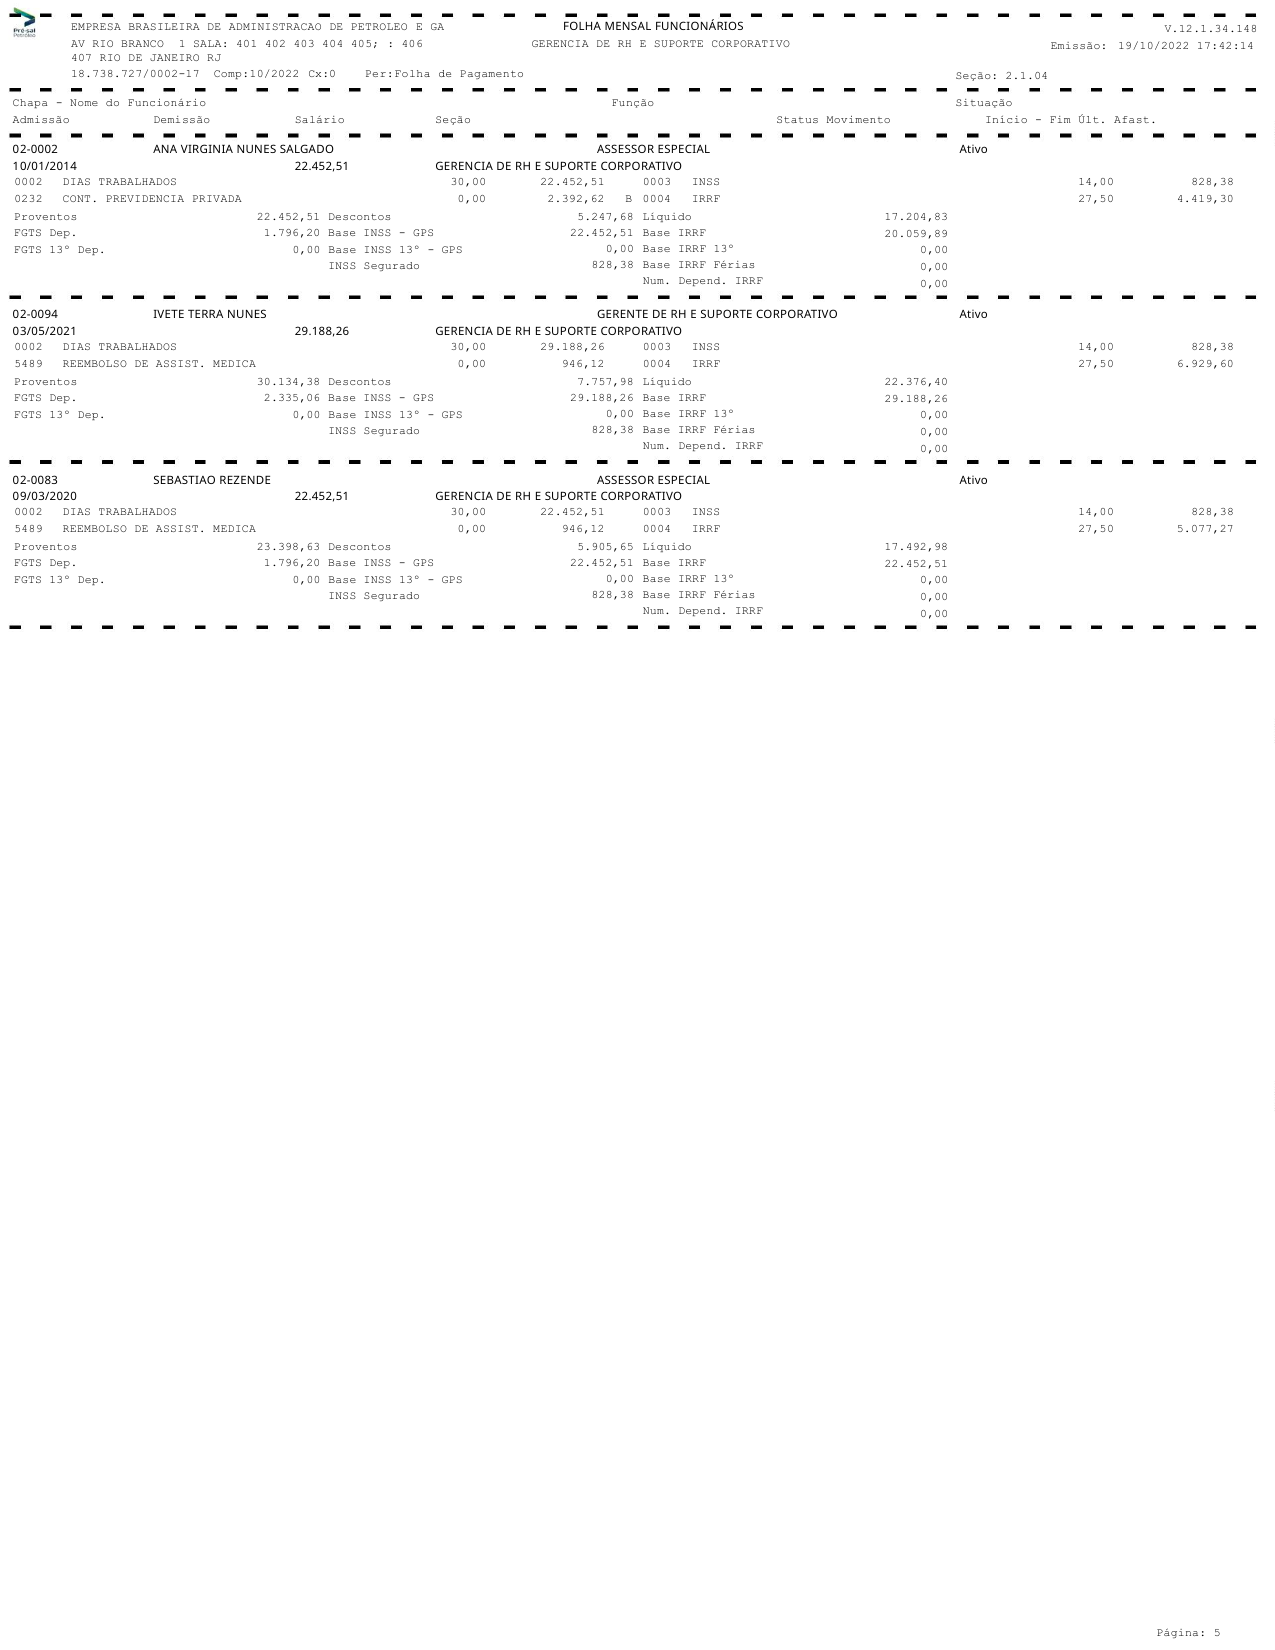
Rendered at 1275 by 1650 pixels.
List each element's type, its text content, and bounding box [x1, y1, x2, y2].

text 489 [21, 357, 60, 370]
text 946,12 [562, 357, 622, 370]
text 828,38 [1191, 505, 1251, 518]
text 0,00 [920, 408, 966, 421]
text 0 [12, 473, 20, 487]
text 27,50 [1078, 357, 1131, 370]
text 002 [21, 175, 60, 188]
text INSS Segurado [328, 423, 488, 437]
text Salário [294, 113, 362, 126]
text 23.398,63 Descontos [257, 539, 460, 553]
text 0 [12, 308, 20, 322]
text FOLHA MENSAL FUNCIONÁRIOS [563, 20, 767, 33]
text 0,00 [920, 243, 966, 256]
text 22.452,51 Base IRRF [570, 556, 789, 569]
text 2-0002 [20, 143, 80, 157]
text 0,00 Base IRRF 13º [606, 572, 789, 585]
text 27,50 [1078, 192, 1131, 205]
text 5.077,27 [1177, 522, 1251, 535]
text 0003 [643, 505, 688, 518]
text FGTS 13º Dep. [14, 407, 123, 421]
text 5 [14, 522, 21, 535]
text SEBASTIAO REZENDE [153, 473, 294, 487]
text Emissão: [1050, 38, 1118, 52]
text 22.452,51 [294, 490, 376, 503]
text 232 [21, 192, 60, 205]
text Proventos [14, 374, 95, 388]
text Situação [955, 96, 1066, 109]
text GERENCIA DE RH E SUPORTE CORPORATIVO [435, 325, 719, 338]
text Admissão Demissão [12, 113, 236, 126]
text B 0004 [625, 192, 688, 205]
text 0 [14, 175, 21, 188]
text 22.452,51 [540, 505, 622, 518]
text 0,00 Base IRRF 13º [606, 242, 789, 255]
text FGTS Dep. [14, 226, 95, 239]
text INSS Segurado [328, 588, 488, 602]
text 1 [12, 160, 20, 173]
text 17.204,83 [884, 210, 966, 223]
text 828,38 [1191, 175, 1251, 188]
text 0,00 Base INSS 13º - GPS [292, 242, 488, 256]
text 946,12 [562, 522, 622, 535]
text Ativo [959, 308, 1012, 322]
text 5.247,68 Líquido [577, 209, 710, 223]
text 002 [21, 505, 60, 518]
text Num. Depend. IRRF [643, 274, 789, 287]
text 6.929,60 [1177, 357, 1251, 370]
text 2-0083 [20, 473, 80, 487]
text 9/03/2020 [20, 490, 102, 503]
text ASSESSOR ESPECIAL [597, 473, 737, 487]
text 0 [12, 143, 20, 157]
text 22.452,51 [884, 557, 966, 570]
text Ativo [959, 473, 1012, 487]
text Chapa - Nome do Funcionário [12, 96, 236, 109]
text 4 [71, 50, 78, 64]
text CONT. PREVIDENCIA PRIVADA [62, 192, 267, 205]
text GERENTE DE RH E SUPORTE CORPORATIVO [597, 308, 873, 322]
text 29.188,26 [540, 340, 622, 353]
text INSS [692, 505, 738, 518]
text 0,00 [920, 441, 966, 455]
text 8.738.727/0002-17 Comp:10/2022 Cx:0 [78, 67, 361, 81]
text AV RIO BRANCO 1 SALA: 401 402 403 404 405; : 406 [71, 37, 469, 50]
text 0003 [643, 175, 688, 188]
text 0,00 [920, 276, 966, 290]
text 0003 [643, 340, 688, 353]
text REEMBOLSO DE ASSIST. MEDICA [62, 357, 282, 370]
text 7.757,98 Líquido [577, 374, 710, 388]
text 828,38 Base IRRF Férias [591, 423, 789, 436]
text 30.134,38 Descontos [257, 374, 460, 388]
text DIAS TRABALHADOS [62, 505, 282, 518]
text 0,00 Base INSS 13º - GPS [292, 572, 488, 586]
text 14,00 [1078, 340, 1131, 353]
text 0,00 [920, 590, 966, 603]
text Proventos [14, 539, 95, 553]
text 1.796,20 Base INSS - GPS [264, 555, 460, 569]
text Seção: 2.1.04 [955, 68, 1066, 82]
text 0,00 [457, 192, 503, 205]
text DIAS TRABALHADOS [62, 175, 267, 188]
text IRRF [692, 357, 738, 370]
text 14,00 [1078, 505, 1131, 518]
text 14,00 [1078, 175, 1131, 188]
text Função [611, 96, 672, 109]
text 828,38 Base IRRF Férias [591, 258, 789, 271]
text 4.419,30 [1177, 192, 1251, 205]
text V.12.1.34.148 [1164, 22, 1275, 35]
text EMPRESA BRASILEIRA DE ADMINISTRACAO DE PETROLEO E GA [71, 20, 469, 33]
text FGTS 13º Dep. [14, 572, 123, 586]
text 0 [12, 490, 20, 503]
text 22.452,51 Descontos [257, 209, 460, 223]
text 29.188,26 [884, 391, 966, 405]
text 0,00 [920, 606, 966, 620]
text FGTS Dep. [14, 391, 95, 404]
text 5.905,65 Líquido [577, 539, 710, 553]
text 2.392,62 [547, 192, 622, 205]
text IRRF [692, 192, 738, 205]
text FGTS Dep. [14, 556, 95, 569]
text 30,00 [450, 175, 503, 188]
text IVETE TERRA NUNES [153, 308, 294, 322]
text REEMBOLSO DE ASSIST. MEDICA [62, 522, 282, 535]
text DIAS TRABALHADOS [62, 340, 282, 353]
text 0,00 [457, 357, 503, 370]
text 0/01/2014 [20, 160, 102, 173]
text Ativo [959, 143, 1012, 157]
text 0,00 Base INSS 13º - GPS [292, 407, 488, 421]
text Per:Folha de Pagamento [364, 67, 548, 81]
text 5 [14, 357, 21, 370]
text INSS Segurado [328, 258, 488, 272]
text 2-0094 [20, 308, 80, 322]
text Status Movimento [776, 113, 908, 126]
text 828,38 [1191, 340, 1251, 353]
text 30,00 [450, 340, 503, 353]
text 17.492,98 [884, 540, 966, 553]
text 2.335,06 Base INSS - GPS [264, 390, 460, 404]
text 0 [14, 505, 21, 518]
text Seção [435, 112, 548, 126]
text 0,00 Base IRRF 13º [606, 407, 789, 420]
picture [0, 0, 1275, 1650]
text 29.188,26 Base IRRF [570, 391, 789, 404]
text 0,00 [920, 260, 966, 273]
text 489 [21, 522, 60, 535]
text GERENCIA DE RH E SUPORTE CORPORATIVO [531, 37, 815, 50]
text INSS [692, 340, 738, 353]
text 22.452,51 Base IRRF [570, 226, 789, 239]
text 3/05/2021 [20, 325, 102, 338]
text 27,50 [1078, 522, 1131, 535]
text Proventos [14, 209, 95, 223]
text ANA VIRGINIA NUNES SALGADO [153, 143, 365, 157]
text 22.452,51 [294, 160, 376, 173]
text 0,00 [457, 522, 503, 535]
text GERENCIA DE RH E SUPORTE CORPORATIVO [435, 160, 744, 173]
text 0 [14, 340, 21, 353]
text 0004 [643, 357, 688, 370]
text 002 [21, 340, 60, 353]
text 1.796,20 Base INSS - GPS [264, 225, 460, 239]
text INSS [692, 175, 738, 188]
text Num. Depend. IRRF [643, 439, 789, 452]
text 0 [12, 325, 20, 338]
text 19/10/2022 17:42:14 [1118, 38, 1275, 52]
text 20.059,89 [884, 226, 966, 240]
text 0,00 [920, 425, 966, 438]
text FGTS 13º Dep. [14, 242, 123, 256]
text IRRF [692, 522, 738, 535]
text 22.452,51 [540, 175, 622, 188]
text ASSESSOR ESPECIAL [597, 143, 744, 157]
text 828,38 Base IRRF Férias [591, 588, 789, 601]
text 30,00 [450, 505, 503, 518]
text 22.376,40 [884, 375, 966, 388]
text 0004 [643, 522, 688, 535]
text Num. Depend. IRRF [643, 604, 789, 617]
text Início - Fim Últ. Afast. [985, 113, 1182, 126]
text GERENCIA DE RH E SUPORTE CORPORATIVO [435, 490, 719, 503]
text 0,00 [920, 573, 966, 587]
text Página: 5 [1156, 1626, 1237, 1639]
text 1 [71, 67, 78, 81]
text 29.188,26 [294, 325, 376, 338]
text 0 [14, 192, 21, 205]
text 07 RIO DE JANEIRO RJ [78, 50, 243, 64]
